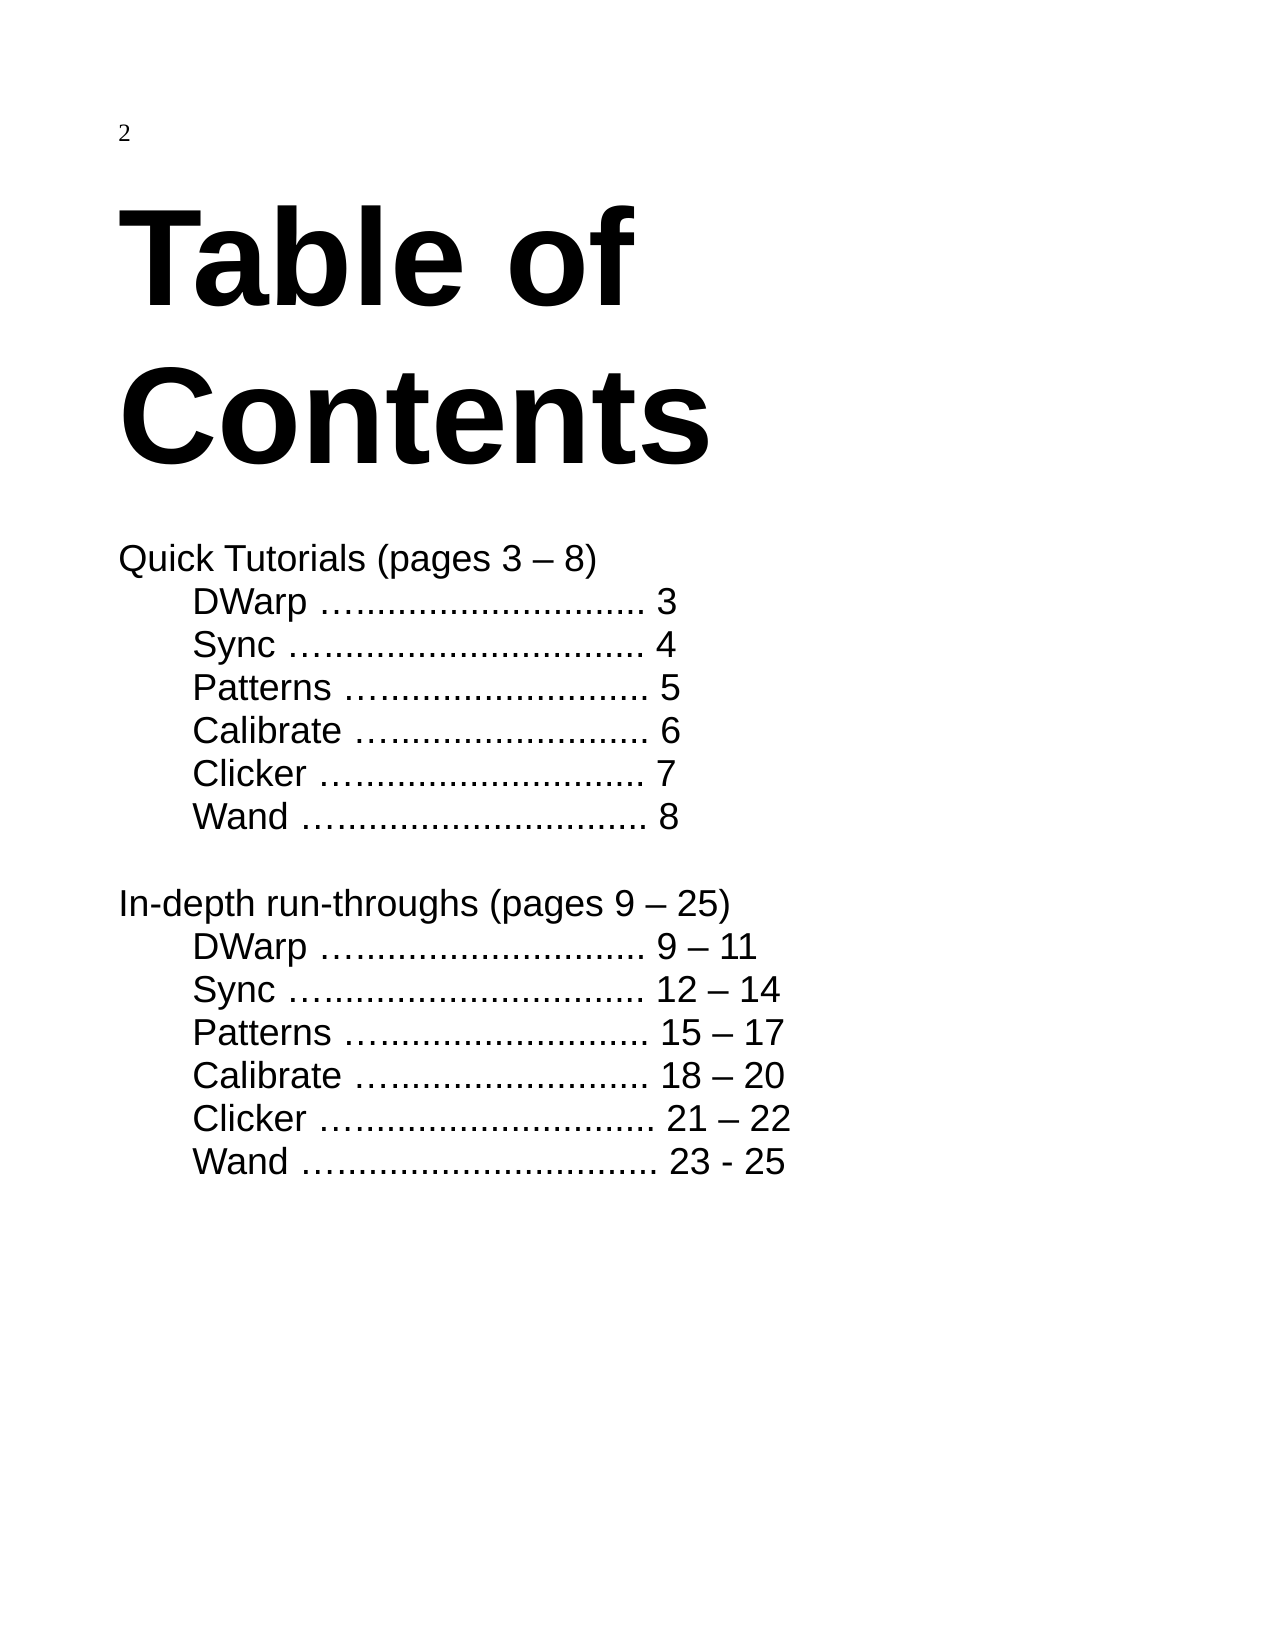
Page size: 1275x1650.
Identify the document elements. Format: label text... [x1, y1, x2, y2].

text Sync …............................... 12 – 14 [118, 967, 1157, 1010]
text Clicker …............................ 7 [118, 751, 1157, 794]
text In-depth run-throughs (pages 9 – 25) [118, 881, 1157, 924]
text DWarp …............................ 3 [118, 579, 1157, 622]
text Patterns ….......................... 5 [118, 665, 1157, 708]
text Clicker …............................. 21 – 22 [118, 1096, 1157, 1139]
text Calibrate …......................... 6 [118, 708, 1157, 751]
text Calibrate …......................... 18 – 20 [118, 1053, 1157, 1096]
text Wand …............................... 23 - 25 [118, 1139, 1157, 1183]
text Quick Tutorials (pages 3 – 8) [118, 536, 1157, 579]
text Patterns ….......................... 15 – 17 [118, 1010, 1157, 1053]
text Sync …............................... 4 [118, 622, 1157, 665]
text DWarp …............................ 9 – 11 [118, 924, 1157, 967]
text Wand ….............................. 8 [118, 794, 1157, 838]
text Table of Contents [118, 176, 1157, 493]
